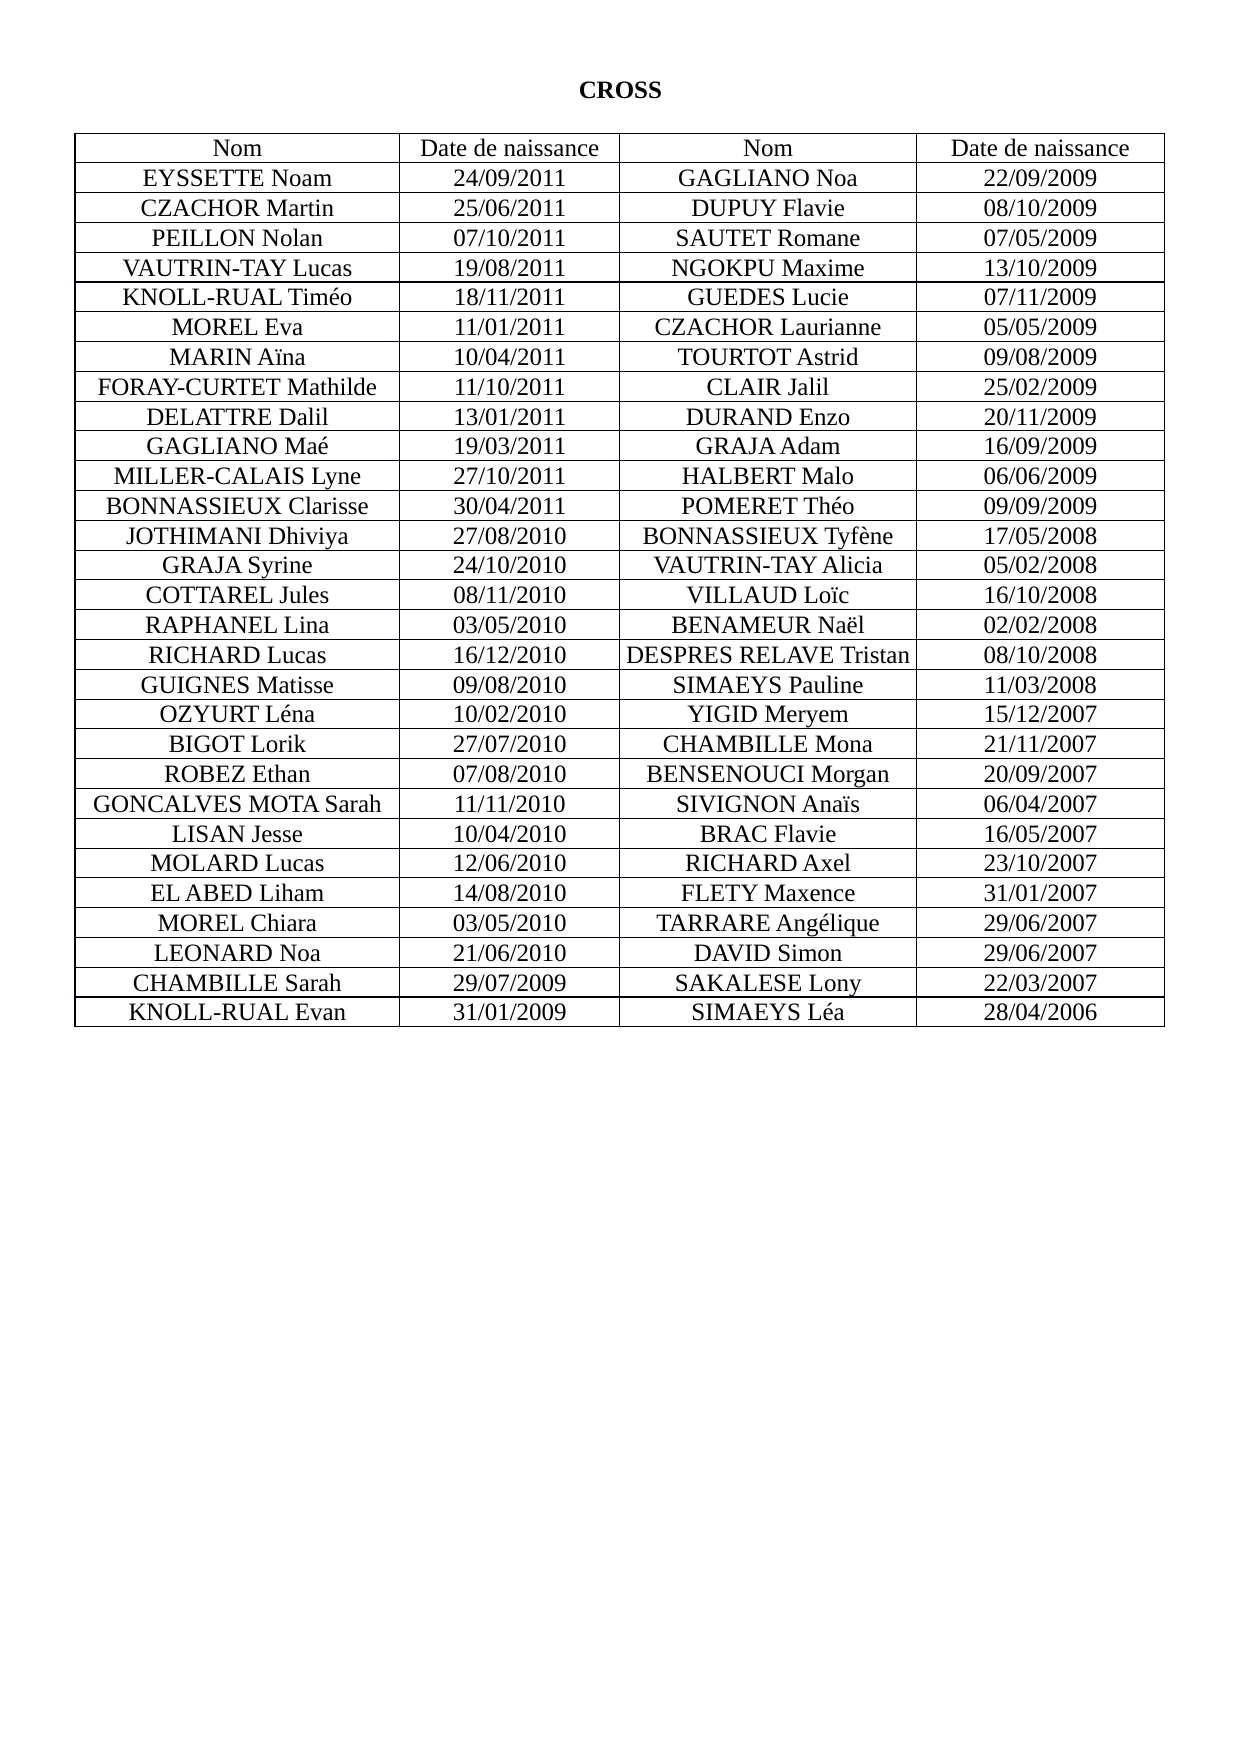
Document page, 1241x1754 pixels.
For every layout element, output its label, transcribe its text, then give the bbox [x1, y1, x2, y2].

table_cell 07/08/2010 [400, 759, 619, 788]
table_cell 24/09/2011 [400, 163, 619, 192]
table_cell 21/06/2010 [400, 938, 619, 967]
table_cell 29/07/2009 [400, 968, 619, 996]
table_cell 31/01/2007 [917, 878, 1164, 907]
table_cell 29/06/2007 [917, 908, 1164, 937]
table_cell GONCALVES MOTA Sarah [76, 789, 399, 818]
table_cell MILLER-CALAIS Lyne [76, 461, 399, 490]
table_cell 08/11/2010 [400, 580, 619, 609]
table_cell 16/12/2010 [400, 640, 619, 669]
table_cell CHAMBILLE Sarah [76, 968, 399, 996]
table_cell 09/08/2010 [400, 670, 619, 698]
table_cell CZACHOR Laurianne [620, 312, 916, 341]
table_cell TOURTOT Astrid [620, 342, 916, 371]
table_cell 25/02/2009 [917, 372, 1164, 401]
table_cell 22/03/2007 [917, 968, 1164, 996]
table_cell KNOLL-RUAL Timéo [76, 283, 399, 311]
table_cell 30/04/2011 [400, 491, 619, 520]
table_cell CLAIR Jalil [620, 372, 916, 401]
table_cell 25/06/2011 [400, 193, 619, 222]
table_cell YIGID Meryem [620, 700, 916, 728]
table_cell 12/06/2010 [400, 849, 619, 877]
table_cell EL ABED Liham [76, 878, 399, 907]
table_cell SIMAEYS Pauline [620, 670, 916, 698]
table_cell MOREL Chiara [76, 908, 399, 937]
table_cell 29/06/2007 [917, 938, 1164, 967]
table_cell EYSSETTE Noam [76, 163, 399, 192]
table_cell GRAJA Adam [620, 431, 916, 460]
table_cell VAUTRIN-TAY Alicia [620, 551, 916, 579]
table_cell OZYURT Léna [76, 700, 399, 728]
table_cell TARRARE Angélique [620, 908, 916, 937]
table_cell SAKALESE Lony [620, 968, 916, 996]
table_cell 19/08/2011 [400, 253, 619, 281]
table_cell BONNASSIEUX Tyfène [620, 521, 916, 549]
table_cell 16/09/2009 [917, 431, 1164, 460]
table_cell 08/10/2008 [917, 640, 1164, 669]
table_cell 08/10/2009 [917, 193, 1164, 222]
table_header Date de naissance [917, 134, 1164, 162]
table_cell ROBEZ Ethan [76, 759, 399, 788]
table_cell 03/05/2010 [400, 908, 619, 937]
table_cell 16/05/2007 [917, 819, 1164, 847]
table_cell 15/12/2007 [917, 700, 1164, 728]
table_cell NGOKPU Maxime [620, 253, 916, 281]
table_cell GUEDES Lucie [620, 283, 916, 311]
table_cell GAGLIANO Noa [620, 163, 916, 192]
table_cell 05/05/2009 [917, 312, 1164, 341]
table_header Nom [76, 134, 399, 162]
table_cell BONNASSIEUX Clarisse [76, 491, 399, 520]
table_cell 11/01/2011 [400, 312, 619, 341]
table_cell 02/02/2008 [917, 610, 1164, 639]
table_cell HALBERT Malo [620, 461, 916, 490]
table_cell 27/07/2010 [400, 729, 619, 758]
table_cell BIGOT Lorik [76, 729, 399, 758]
table_cell BENAMEUR Naël [620, 610, 916, 639]
table_cell 16/10/2008 [917, 580, 1164, 609]
table_cell SIMAEYS Léa [620, 998, 916, 1026]
table_cell GAGLIANO Maé [76, 431, 399, 460]
table_header Nom [620, 134, 916, 162]
table_cell 09/08/2009 [917, 342, 1164, 371]
text CROSS [75, 75, 1165, 104]
table_cell FLETY Maxence [620, 878, 916, 907]
table_cell 11/11/2010 [400, 789, 619, 818]
table_cell 13/01/2011 [400, 402, 619, 430]
table_cell JOTHIMANI Dhiviya [76, 521, 399, 549]
table_cell 10/04/2010 [400, 819, 619, 847]
table_cell MOREL Eva [76, 312, 399, 341]
table_cell 17/05/2008 [917, 521, 1164, 549]
table_cell 20/09/2007 [917, 759, 1164, 788]
table_cell SAUTET Romane [620, 223, 916, 252]
table_cell 10/04/2011 [400, 342, 619, 371]
table_cell 06/04/2007 [917, 789, 1164, 818]
table_cell 20/11/2009 [917, 402, 1164, 430]
table_cell CHAMBILLE Mona [620, 729, 916, 758]
table_cell 09/09/2009 [917, 491, 1164, 520]
table_cell DUPUY Flavie [620, 193, 916, 222]
table_cell COTTAREL Jules [76, 580, 399, 609]
table_cell 22/09/2009 [917, 163, 1164, 192]
table_cell POMERET Théo [620, 491, 916, 520]
table_cell GUIGNES Matisse [76, 670, 399, 698]
table_cell 05/02/2008 [917, 551, 1164, 579]
table_cell KNOLL-RUAL Evan [76, 998, 399, 1026]
table_cell VILLAUD Loïc [620, 580, 916, 609]
table_cell 27/10/2011 [400, 461, 619, 490]
table_cell MARIN Aïna [76, 342, 399, 371]
table_cell BENSENOUCI Morgan [620, 759, 916, 788]
table_cell PEILLON Nolan [76, 223, 399, 252]
table_cell GRAJA Syrine [76, 551, 399, 579]
table_cell FORAY-CURTET Mathilde [76, 372, 399, 401]
table_cell 21/11/2007 [917, 729, 1164, 758]
table_cell DURAND Enzo [620, 402, 916, 430]
table_cell DESPRES RELAVE Tristan [620, 640, 916, 669]
table_cell VAUTRIN-TAY Lucas [76, 253, 399, 281]
table_cell 19/03/2011 [400, 431, 619, 460]
table_cell 31/01/2009 [400, 998, 619, 1026]
table_cell 18/11/2011 [400, 283, 619, 311]
table_cell CZACHOR Martin [76, 193, 399, 222]
table_cell RAPHANEL Lina [76, 610, 399, 639]
table_cell 07/05/2009 [917, 223, 1164, 252]
table_cell 07/10/2011 [400, 223, 619, 252]
table_cell 06/06/2009 [917, 461, 1164, 490]
table_cell 10/02/2010 [400, 700, 619, 728]
table_cell 11/03/2008 [917, 670, 1164, 698]
table_cell SIVIGNON Anaïs [620, 789, 916, 818]
table_cell 03/05/2010 [400, 610, 619, 639]
table_cell 14/08/2010 [400, 878, 619, 907]
table_cell MOLARD Lucas [76, 849, 399, 877]
table_cell 11/10/2011 [400, 372, 619, 401]
table_cell 23/10/2007 [917, 849, 1164, 877]
table_cell 07/11/2009 [917, 283, 1164, 311]
table_cell LISAN Jesse [76, 819, 399, 847]
table_header Date de naissance [400, 134, 619, 162]
table_cell RICHARD Lucas [76, 640, 399, 669]
table_cell 13/10/2009 [917, 253, 1164, 281]
table_cell 24/10/2010 [400, 551, 619, 579]
table_cell DAVID Simon [620, 938, 916, 967]
table_cell LEONARD Noa [76, 938, 399, 967]
table_cell 28/04/2006 [917, 998, 1164, 1026]
table_cell BRAC Flavie [620, 819, 916, 847]
table_cell RICHARD Axel [620, 849, 916, 877]
table_cell 27/08/2010 [400, 521, 619, 549]
table_cell DELATTRE Dalil [76, 402, 399, 430]
